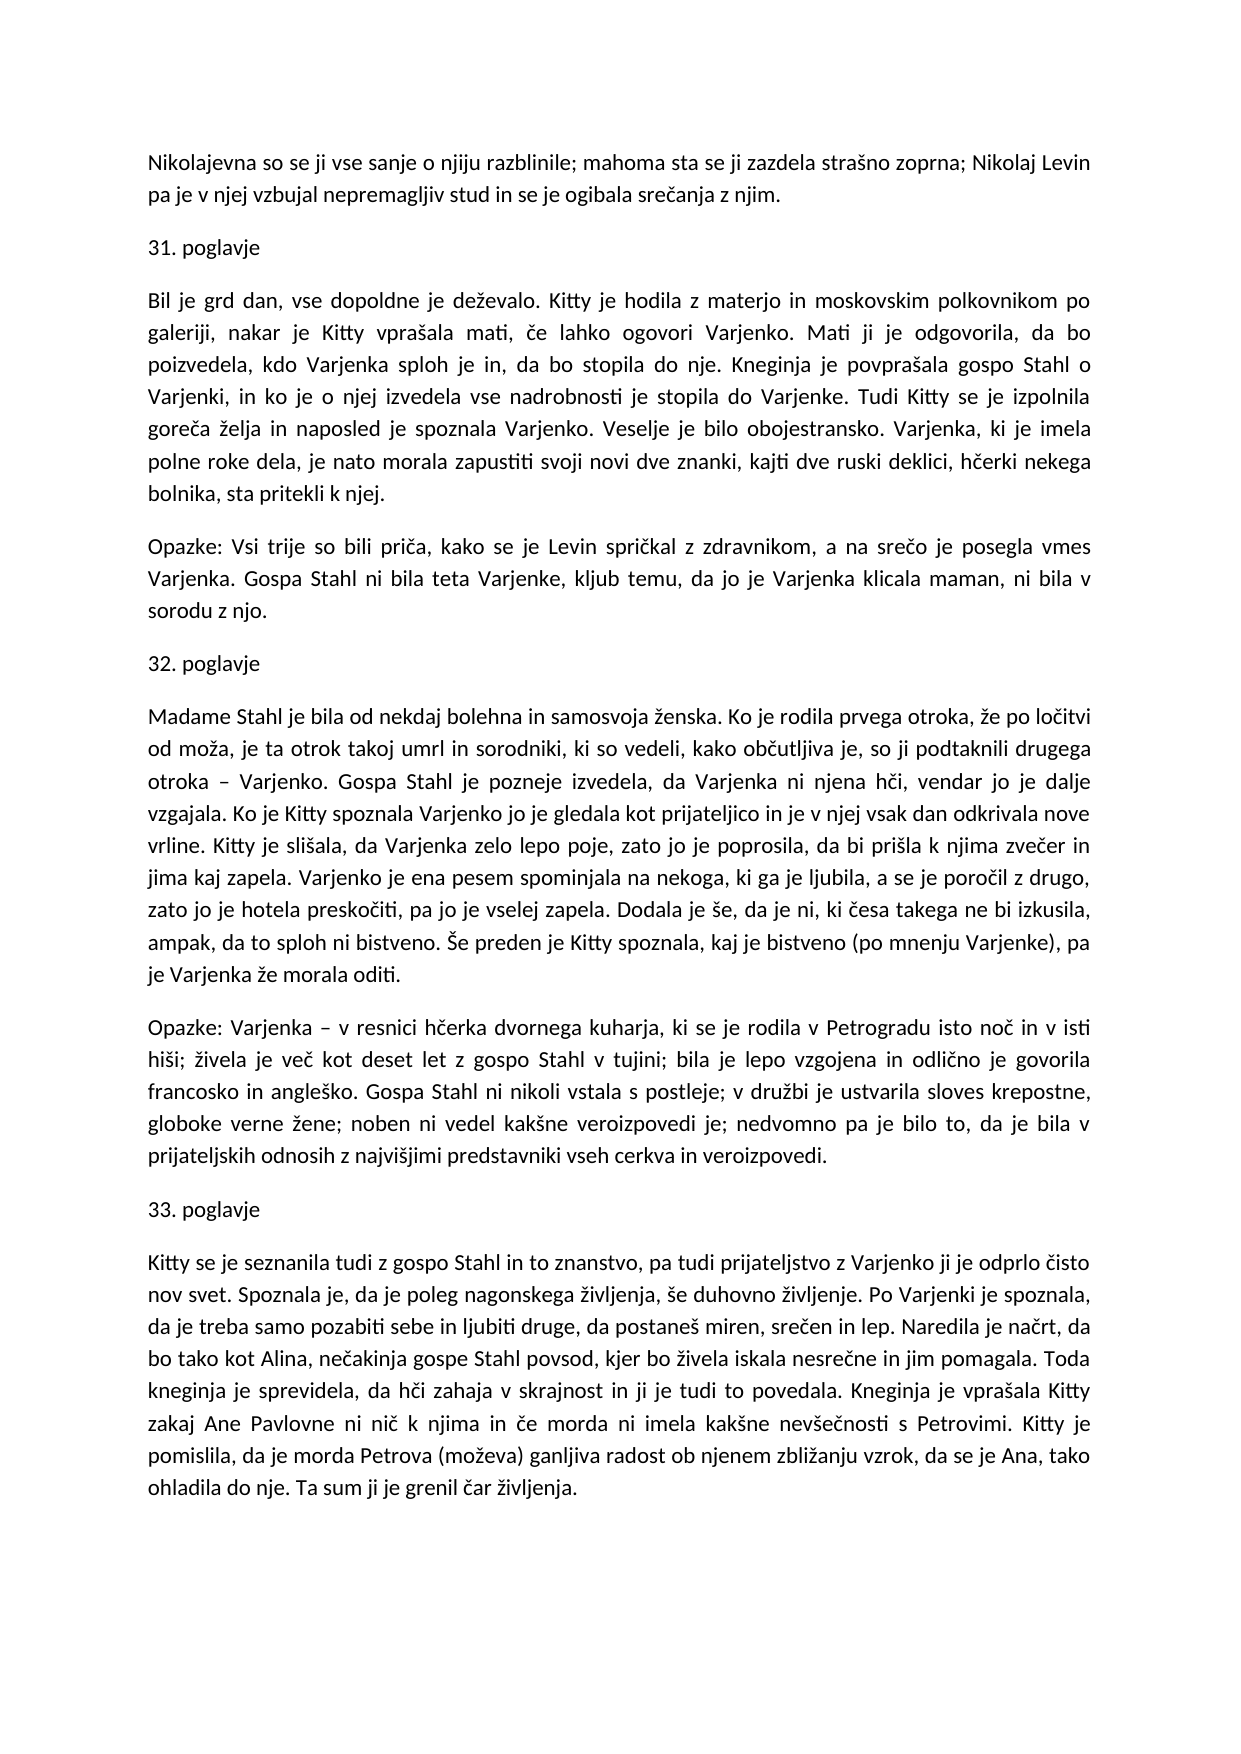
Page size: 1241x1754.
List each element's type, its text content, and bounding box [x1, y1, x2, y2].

text Nikolajevna so se ji vse sanje o njiju razblinile; mahoma sta se ji zazdela strašno zoprna; Nikolaj Levin pa je v njej vzbujal nepremagljiv stud in se je ogibala srečanja z njim. [148, 148, 1093, 208]
text 31. poglavje [148, 233, 1093, 261]
text Bil je grd dan, vse dopoldne je deževalo. Kitty je hodila z materjo in moskovskim polkovnikom po galeriji, nakar je Kitty vprašala mati, če lahko ogovori Varjenko. Mati ji je odgovorila, da bo poizvedela, kdo Varjenka sploh je in, da bo stopila do nje. Kneginja je povprašala gospo Stahl o Varjenki, in ko je o njej izvedela vse nadrobnosti je stopila do Varjenke. Tudi Kitty se je izpolnila goreča želja in naposled je spoznala Varjenko. Veselje je bilo obojestransko. Varjenka, ki je imela polne roke dela, je nato morala zapustiti svoji novi dve znanki, kajti dve ruski deklici, hčerki nekega bolnika, sta pritekli k njej. [148, 286, 1093, 507]
text Opazke: Vsi trije so bili priča, kako se je Levin spričkal z zdravnikom, a na srečo je posegla vmes Varjenka. Gospa Stahl ni bila teta Varjenke, kljub temu, da jo je Varjenka klicala maman, ni bila v sorodu z njo. [148, 532, 1093, 624]
text Kitty se je seznanila tudi z gospo Stahl in to znanstvo, pa tudi prijateljstvo z Varjenko ji je odprlo čisto nov svet. Spoznala je, da je poleg nagonskega življenja, še duhovno življenje. Po Varjenki je spoznala, da je treba samo pozabiti sebe in ljubiti druge, da postaneš miren, srečen in lep. Naredila je načrt, da bo tako kot Alina, nečakinja gospe Stahl povsod, kjer bo živela iskala nesrečne in jim pomagala. Toda kneginja je sprevidela, da hči zahaja v skrajnost in ji je tudi to povedala. Kneginja je vprašala Kitty zakaj Ane Pavlovne ni nič k njima in če morda ni imela kakšne nevšečnosti s Petrovimi. Kitty je pomislila, da je morda Petrova (moževa) ganljiva radost ob njenem zbližanju vzrok, da se je Ana, tako ohladila do nje. Ta sum ji je grenil čar življenja. [148, 1248, 1093, 1501]
text Madame Stahl je bila od nekdaj bolehna in samosvoja ženska. Ko je rodila prvega otroka, že po ločitvi od moža, je ta otrok takoj umrl in sorodniki, ki so vedeli, kako občutljiva je, so ji podtaknili drugega otroka – Varjenko. Gospa Stahl je pozneje izvedela, da Varjenka ni njena hči, vendar jo je dalje vzgajala. Ko je Kitty spoznala Varjenko jo je gledala kot prijateljico in je v njej vsak dan odkrivala nove vrline. Kitty je slišala, da Varjenka zelo lepo poje, zato jo je poprosila, da bi prišla k njima zvečer in jima kaj zapela. Varjenko je ena pesem spominjala na nekoga, ki ga je ljubila, a se je poročil z drugo, zato jo je hotela preskočiti, pa jo je vselej zapela. Dodala je še, da je ni, ki česa takega ne bi izkusila, ampak, da to sploh ni bistveno. Še preden je Kitty spoznala, kaj je bistveno (po mnenju Varjenke), pa je Varjenka že morala oditi. [148, 702, 1093, 988]
text 32. poglavje [148, 649, 1093, 677]
text 33. poglavje [148, 1195, 1093, 1223]
text Opazke: Varjenka – v resnici hčerka dvornega kuharja, ki se je rodila v Petrogradu isto noč in v isti hiši; živela je več kot deset let z gospo Stahl v tujini; bila je lepo vzgojena in odlično je govorila francosko in angleško. Gospa Stahl ni nikoli vstala s postleje; v družbi je ustvarila sloves krepostne, globoke verne žene; noben ni vedel kakšne veroizpovedi je; nedvomno pa je bilo to, da je bila v prijateljskih odnosih z najvišjimi predstavniki vseh cerkva in veroizpovedi. [148, 1013, 1093, 1170]
